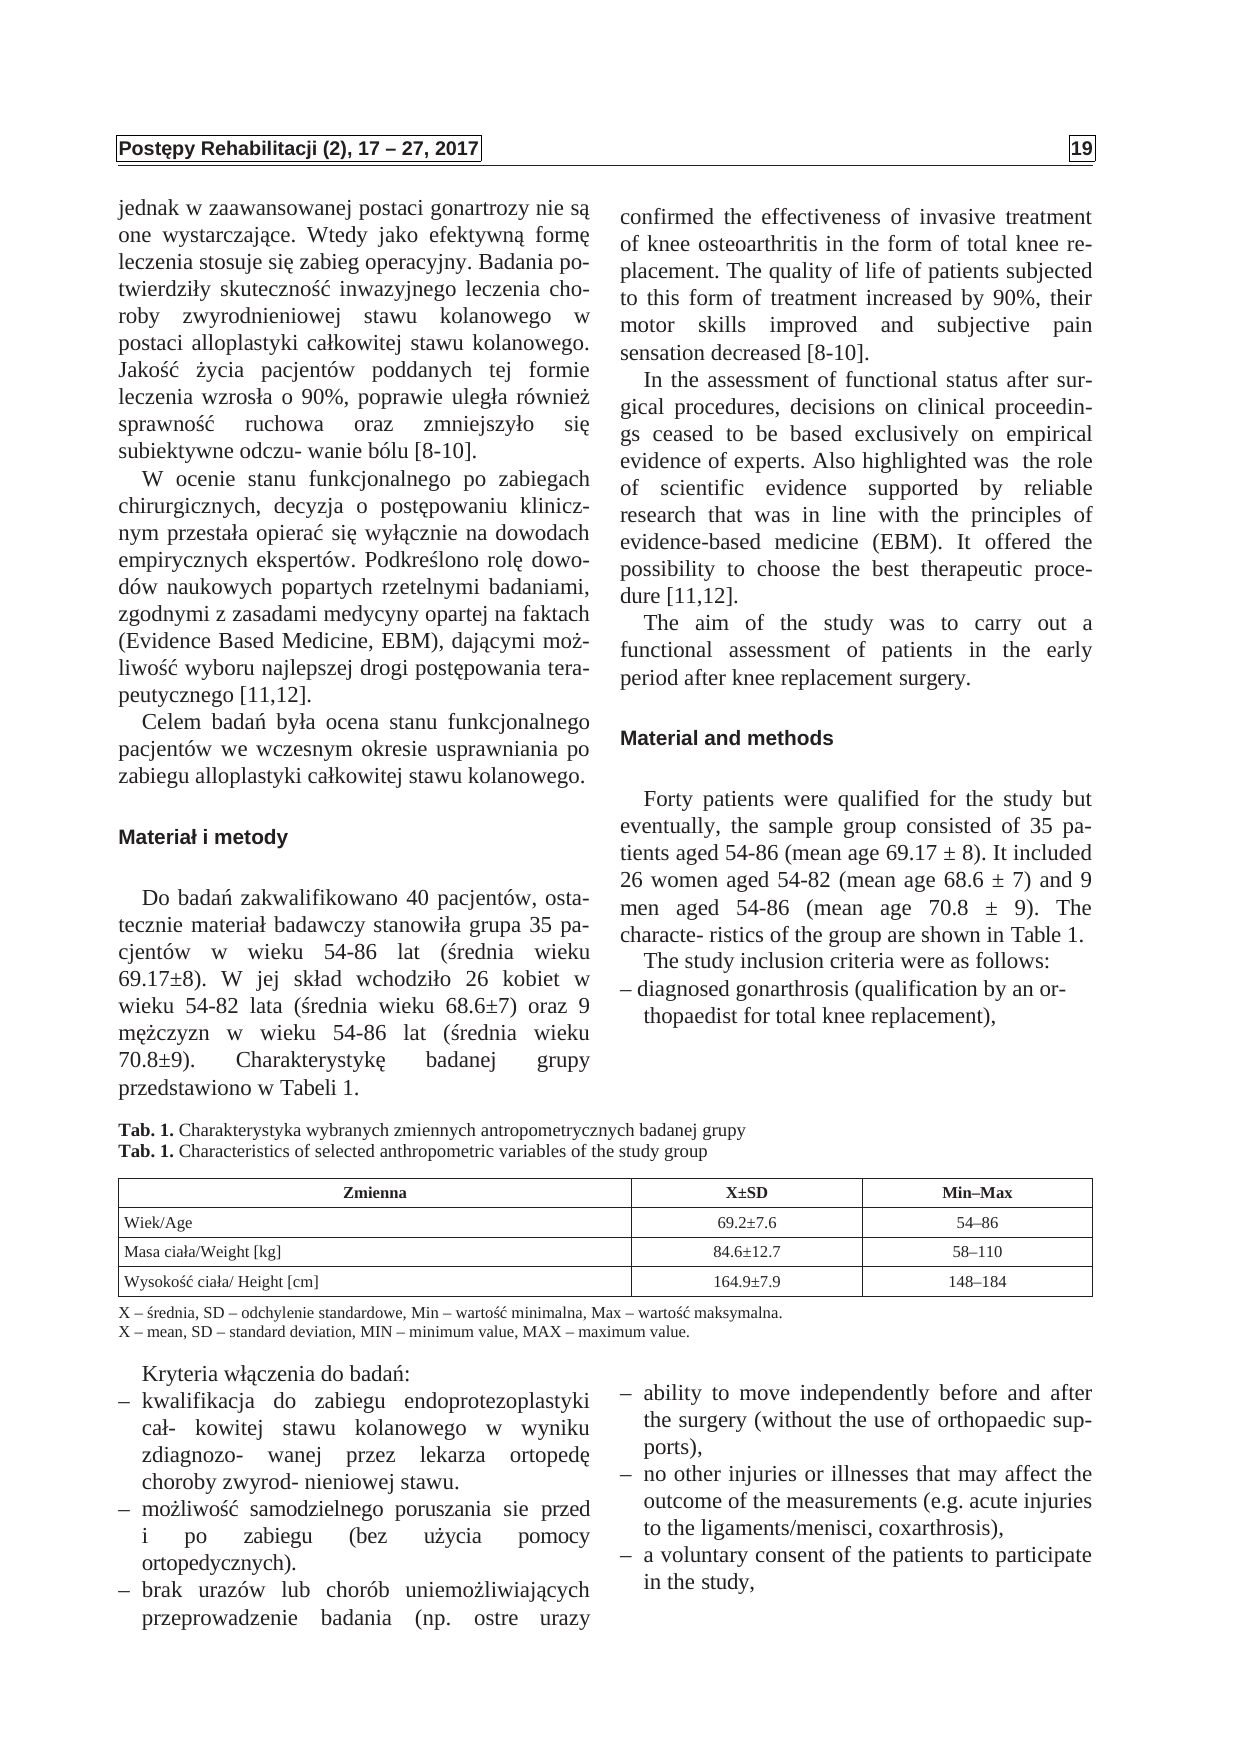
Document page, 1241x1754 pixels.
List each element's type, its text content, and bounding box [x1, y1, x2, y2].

text jednak w zaawansowanej postaci gonartrozy nie są one wystarczające. Wtedy jako efektywną formę leczenia stosuje się zabieg operacyjny. Badania po- twierdziły skuteczność inwazyjnego leczenia cho- roby zwyrodnieniowej stawu kolanowego w postaci alloplastyki całkowitej stawu kolanowego. Jakość życia pacjentów poddanych tej formie leczenia wzrosła o 90%, poprawie uległa również sprawność ruchowa oraz zmniejszyło się subiektywne odczu- wanie bólu [8-10]. [118, 194, 590, 464]
text X – średnia, SD – odchylenie standardowe, Min – wartość minimalna, Max – wartość maksymalna. X – mean, SD – standard deviation, MIN – minimum value, MAX – maximum value. [118, 1304, 784, 1341]
list ability to move independently before and after the surgery (without the use of orthopaedic sup- ports), [620, 1379, 1093, 1459]
list a voluntary consent of the patients to participate in the study, [620, 1541, 1093, 1594]
text The study inclusion criteria were as follows: [643, 948, 1105, 974]
text The aim of the study was to carry out a functional assessment of patients in the early period after knee replacement surgery. [620, 609, 1093, 690]
text Tab. 1. Charakterystyka wybranych zmiennych antropometrycznych badanej grupy [118, 1119, 1105, 1140]
text In the assessment of functional status after sur- gical procedures, decisions on clinical proceedin- gs ceased to be based exclusively on empirical evidence of experts. Also highlighted was the role of scientific evidence supported by reliable research that was in line with the principles of evidence-based medicine (EBM). It offered the possibility to choose the best therapeutic proce- dure [11,12]. [620, 366, 1093, 609]
table_cell 148–184 [863, 1267, 1092, 1296]
list kwalifikacja do zabiegu endoprotezoplastyki cał- kowitej stawu kolanowego w wyniku zdiagnozo- wanej przez lekarza ortopedę choroby zwyrod- nieniowej stawu. [118, 1387, 590, 1494]
list brak urazów lub chorób uniemożliwiających przeprowadzenie badania (np. ostre urazy [118, 1576, 590, 1630]
table_cell 54–86 [863, 1208, 1092, 1237]
text confirmed the effectiveness of invasive treatment of knee osteoarthritis in the form of total knee re- placement. The quality of life of patients subjected to this form of treatment increased by 90%, their motor skills improved and subjective pain sensation decreased [8-10]. [620, 203, 1093, 365]
text W ocenie stanu funkcjonalnego po zabiegach chirurgicznych, decyzja o postępowaniu klinicz- nym przestała opierać się wyłącznie na dowodach empirycznych ekspertów. Podkreślono rolę dowo- dów naukowych popartych rzetelnymi badaniami, zgodnymi z zasadami medycyny opartej na faktach (Evidence Based Medicine, EBM), dającymi moż- liwość wyboru najlepszej drogi postępowania tera- peutycznego [11,12]. [118, 464, 590, 708]
text Materiał i metody [118, 824, 590, 848]
table_cell 69.2±7.6 [632, 1208, 862, 1237]
text Celem badań była ocena stanu funkcjonalnego pacjentów we wczesnym okresie usprawniania po zabiegu alloplastyki całkowitej stawu kolanowego. [118, 708, 590, 789]
table_header Zmienna [119, 1179, 631, 1207]
text Do badań zakwalifikowano 40 pacjentów, osta- tecznie materiał badawczy stanowiła grupa 35 pa- cjentów w wieku 54-86 lat (średnia wieku 69.17±8). W jej skład wchodziło 26 kobiet w wieku 54-82 lata (średnia wieku 68.6±7) oraz 9 mężczyzn w wieku 54-86 lat (średnia wieku 70.8±9). Charakterystykę badanej grupy przedstawiono w Tabeli 1. [118, 884, 590, 1100]
table_header X±SD [632, 1179, 862, 1207]
table_cell Wiek/Age [119, 1208, 631, 1237]
text Tab. 1. Characteristics of selected anthropometric variables of the study group [118, 1140, 1105, 1161]
text Forty patients were qualified for the study but eventually, the sample group consisted of 35 pa- tients aged 54-86 (mean age 69.17 ± 8). It included 26 women aged 54-82 (mean age 68.6 ± 7) and 9 men aged 54-86 (mean age 70.8 ± 9). The characte- ristics of the group are shown in Table 1. [620, 785, 1093, 947]
text Kryteria włączenia do badań: [142, 1360, 590, 1386]
table_cell 164.9±7.9 [632, 1267, 862, 1296]
list możliwość samodzielnego poruszania sie przed i po zabiegu (bez użycia pomocy ortopedycznych). [118, 1495, 590, 1576]
list no other injuries or illnesses that may affect the outcome of the measurements (e.g. acute injuries to the ligaments/menisci, coxarthrosis), [620, 1460, 1093, 1540]
table_cell Masa ciała/Weight [kg] [119, 1238, 631, 1266]
table_header Min–Max [863, 1179, 1092, 1207]
table_cell 58–110 [863, 1238, 1092, 1266]
text Material and methods [620, 726, 1105, 750]
table_cell 84.6±12.7 [632, 1238, 862, 1266]
table_cell Wysokość ciała/ Height [cm] [119, 1267, 631, 1296]
text – diagnosed gonarthrosis (qualification by an or- thopaedist for total knee replacement), [620, 975, 1105, 1028]
